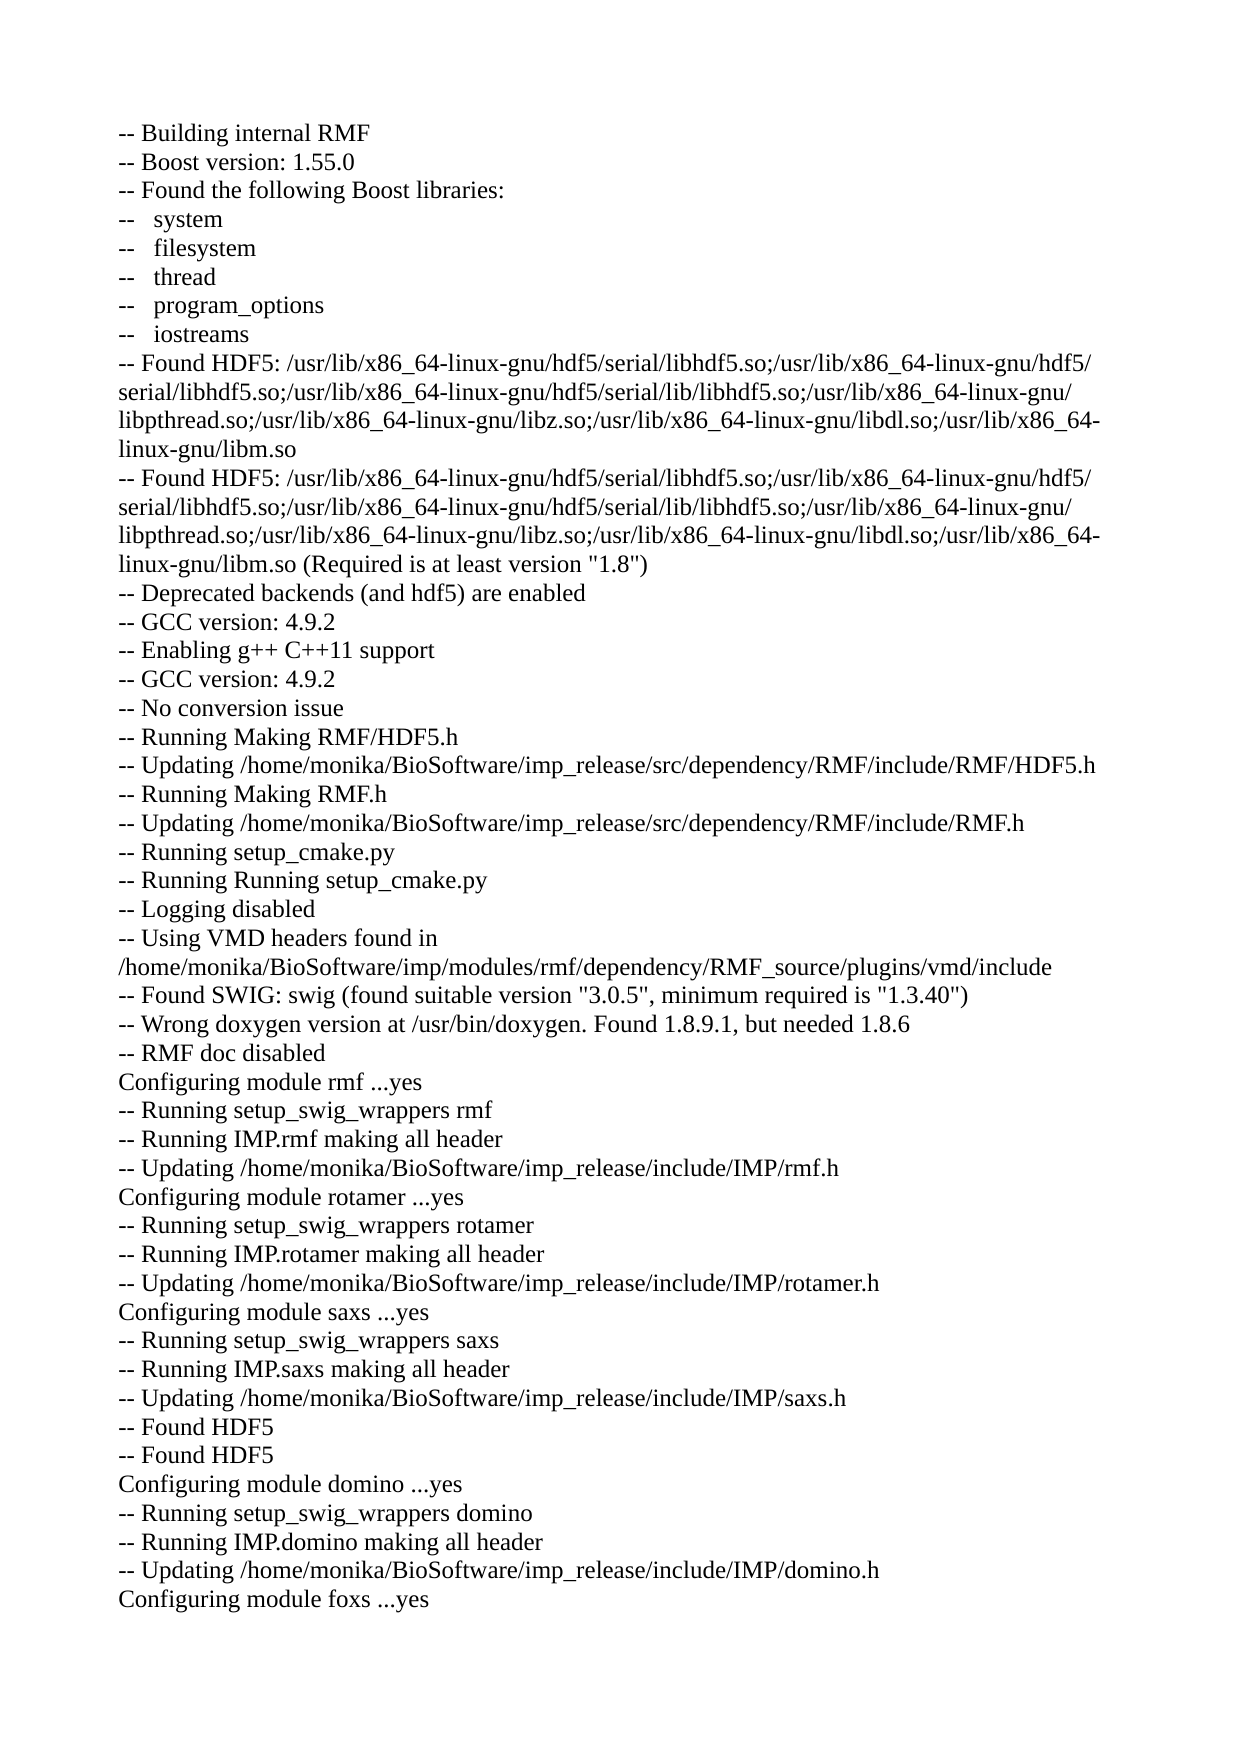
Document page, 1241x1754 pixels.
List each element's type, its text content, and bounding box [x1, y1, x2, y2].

text -- Deprecated backends (and hdf5) are enabled [118, 578, 1122, 607]
text -- RMF doc disabled [118, 1038, 1122, 1067]
text -- program_options [118, 291, 1122, 319]
text -- Running setup_swig_wrappers saxs [118, 1326, 1122, 1354]
text -- Running Running setup_cmake.py [118, 866, 1122, 894]
text -- Found the following Boost libraries: [118, 176, 1122, 204]
text Configuring module foxs ...yes [118, 1584, 1122, 1613]
text -- Updating /home/monika/BioSoftware/imp_release/src/dependency/RMF/include/RMF.h [118, 808, 1122, 837]
text -- Updating /home/monika/BioSoftware/imp_release/src/dependency/RMF/include/RMF/HDF5.h [118, 751, 1122, 779]
text -- Logging disabled [118, 894, 1122, 923]
text -- Found HDF5 [118, 1412, 1122, 1441]
text -- Updating /home/monika/BioSoftware/imp_release/include/IMP/rotamer.h [118, 1268, 1122, 1297]
text -- Running IMP.saxs making all header [118, 1354, 1122, 1383]
text -- Running IMP.rotamer making all header [118, 1239, 1122, 1268]
text -- Running Making RMF.h [118, 779, 1122, 808]
text -- Found HDF5: /usr/lib/x86_64-linux-gnu/hdf5/serial/libhdf5.so;/usr/lib/x86_64-linux-gnu/hdf5/serial/libhdf5.so;/usr/lib/x86_64-linux-gnu/hdf5/serial/lib/libhdf5.so;/usr/lib/x86_64-linux-gnu/libpthread.so;/usr/lib/x86_64-linux-gnu/libz.so;/usr/lib/x86_64-linux-gnu/libdl.so;/usr/lib/x86_64-linux-gnu/libm.so [118, 348, 1122, 463]
text -- Found SWIG: swig (found suitable version "3.0.5", minimum required is "1.3.40") [118, 981, 1122, 1009]
text -- Updating /home/monika/BioSoftware/imp_release/include/IMP/domino.h [118, 1556, 1122, 1584]
text -- No conversion issue [118, 693, 1122, 722]
text -- thread [118, 262, 1122, 291]
text -- Using VMD headers found in /home/monika/BioSoftware/imp/modules/rmf/dependency/RMF_source/plugins/vmd/include [118, 923, 1122, 981]
text -- Running Making RMF/HDF5.h [118, 722, 1122, 751]
text -- Running setup_swig_wrappers rmf [118, 1096, 1122, 1124]
text -- Running IMP.domino making all header [118, 1527, 1122, 1556]
text -- Enabling g++ C++11 support [118, 636, 1122, 664]
text -- system [118, 204, 1122, 233]
text -- Running setup_swig_wrappers domino [118, 1498, 1122, 1527]
text -- Updating /home/monika/BioSoftware/imp_release/include/IMP/rmf.h [118, 1153, 1122, 1182]
text -- Updating /home/monika/BioSoftware/imp_release/include/IMP/saxs.h [118, 1383, 1122, 1412]
text -- Found HDF5: /usr/lib/x86_64-linux-gnu/hdf5/serial/libhdf5.so;/usr/lib/x86_64-linux-gnu/hdf5/serial/libhdf5.so;/usr/lib/x86_64-linux-gnu/hdf5/serial/lib/libhdf5.so;/usr/lib/x86_64-linux-gnu/libpthread.so;/usr/lib/x86_64-linux-gnu/libz.so;/usr/lib/x86_64-linux-gnu/libdl.so;/usr/lib/x86_64-linux-gnu/libm.so (Required is at least version "1.8") [118, 463, 1122, 578]
text -- GCC version: 4.9.2 [118, 607, 1122, 636]
text -- Running setup_swig_wrappers rotamer [118, 1211, 1122, 1239]
text Configuring module rmf ...yes [118, 1067, 1122, 1096]
text Configuring module saxs ...yes [118, 1297, 1122, 1326]
text -- Boost version: 1.55.0 [118, 147, 1122, 176]
text Configuring module domino ...yes [118, 1469, 1122, 1498]
text -- Running IMP.rmf making all header [118, 1124, 1122, 1153]
text -- Building internal RMF [118, 118, 1122, 147]
text -- iostreams [118, 319, 1122, 348]
text -- Found HDF5 [118, 1441, 1122, 1469]
text -- filesystem [118, 233, 1122, 262]
text Configuring module rotamer ...yes [118, 1182, 1122, 1211]
text -- GCC version: 4.9.2 [118, 664, 1122, 693]
text -- Wrong doxygen version at /usr/bin/doxygen. Found 1.8.9.1, but needed 1.8.6 [118, 1009, 1122, 1038]
text -- Running setup_cmake.py [118, 837, 1122, 866]
